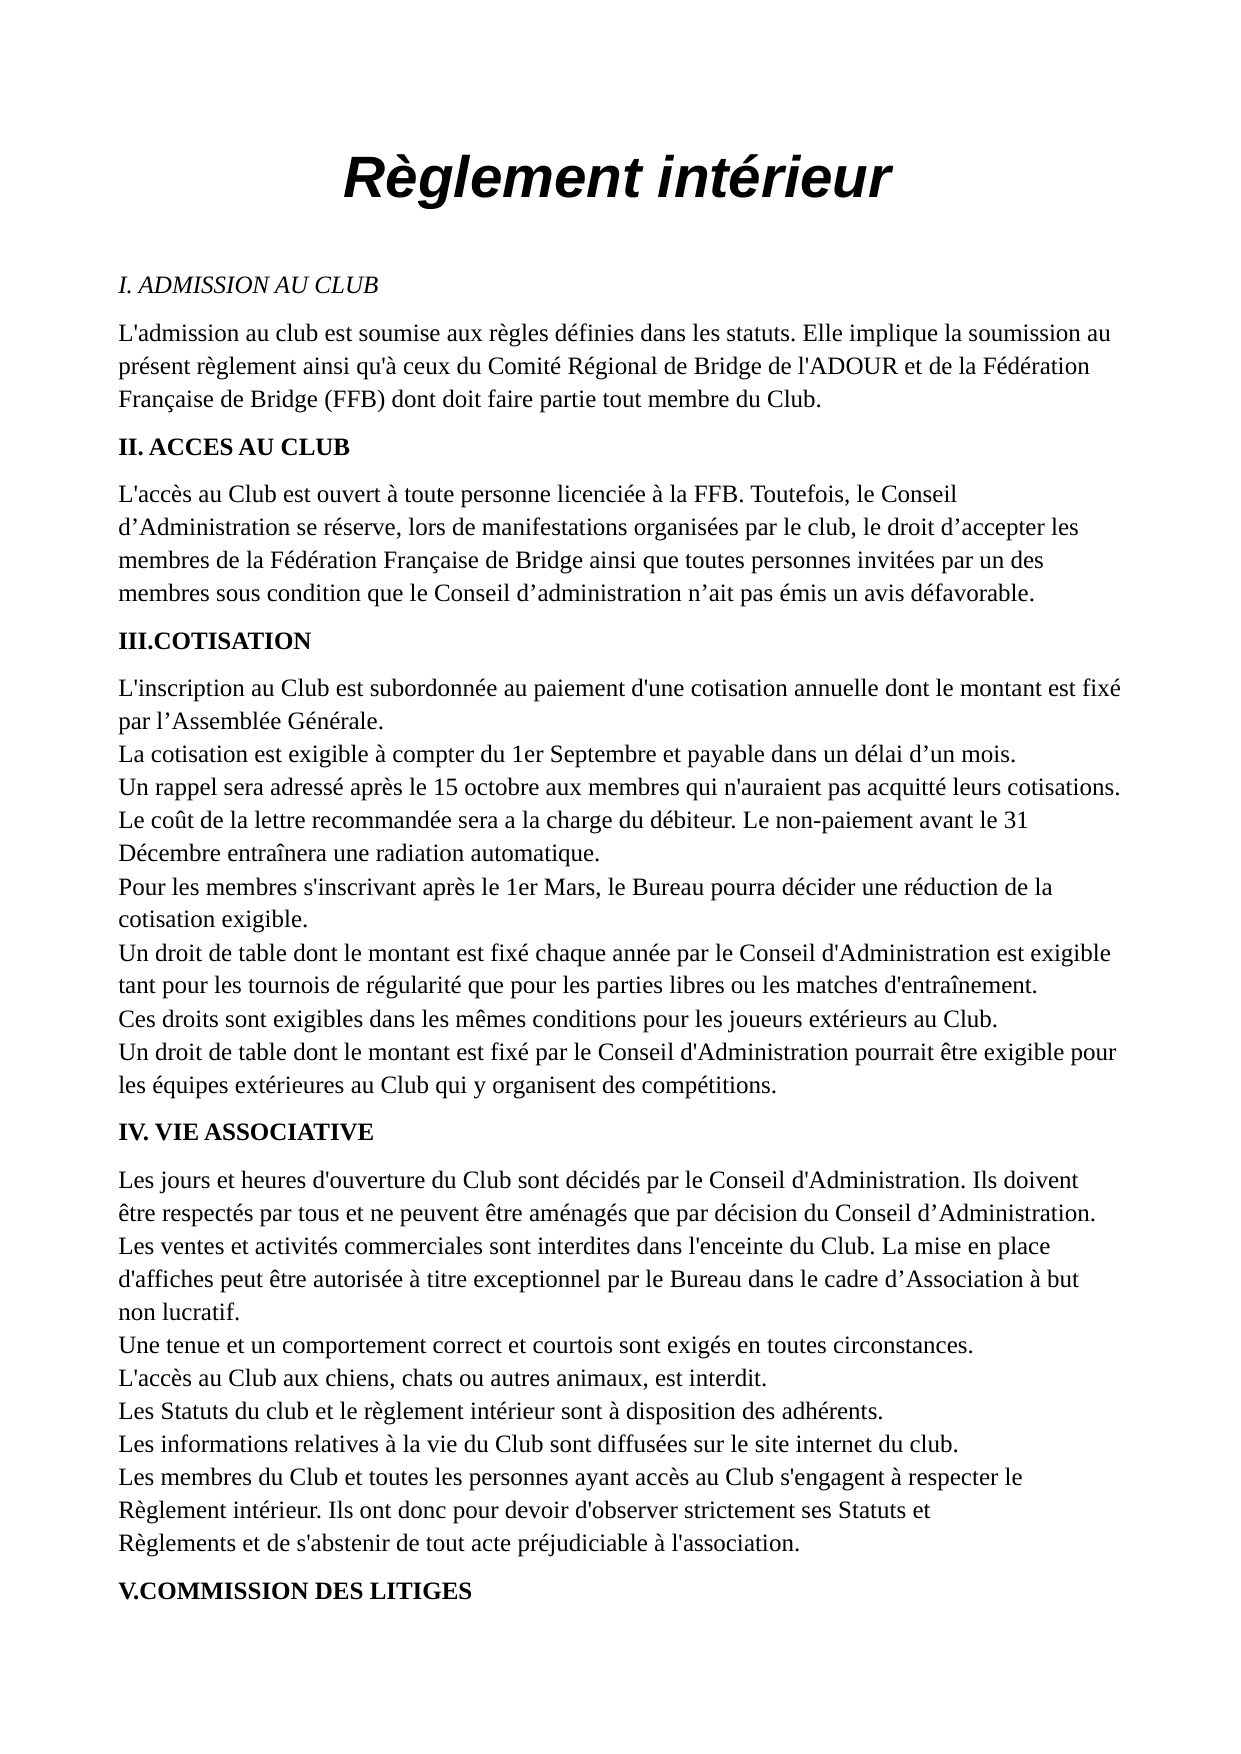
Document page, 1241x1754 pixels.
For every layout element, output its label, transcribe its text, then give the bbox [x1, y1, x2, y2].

title Règlement intérieur [118, 143, 1122, 210]
text L'admission au club est soumise aux règles définies dans les statuts. Elle implique la soumission au présent règlement ainsi qu'à ceux du Comité Régional de Bridge de l'ADOUR et de la Fédération Française de Bridge (FFB) dont doit faire partie tout membre du Club. [118, 318, 1122, 413]
text V.COMMISSION DES LITIGES [118, 1576, 1122, 1604]
text I. ADMISSION AU CLUB [118, 270, 1122, 299]
text III.COTISATION [118, 626, 1122, 654]
text L'inscription au Club est subordonnée au paiement d'une cotisation annuelle dont le montant est fixé par l’Assemblée Générale. La cotisation est exigible à compter du 1er Septembre et payable dans un délai d’un mois. Un rappel sera adressé après le 15 octobre aux membres qui n'auraient pas acquitté leurs cotisations. Le coût de la lettre recommandée sera a la charge du débiteur. Le non-paiement avant le 31 Décembre entraînera une radiation automatique. Pour les membres s'inscrivant après le 1er Mars, le Bureau pourra décider une réduction de la cotisation exigible. Un droit de table dont le montant est fixé chaque année par le Conseil d'Administration est exigible tant pour les tournois de régularité que pour les parties libres ou les matches d'entraînement. Ces droits sont exigibles dans les mêmes conditions pour les joueurs extérieurs au Club. Un droit de table dont le montant est fixé par le Conseil d'Administration pourrait être exigible pour les équipes extérieures au Club qui y organisent des compétitions. [118, 673, 1122, 1098]
text L'accès au Club est ouvert à toute personne licenciée à la FFB. Toutefois, le Conseil d’Administration se réserve, lors de manifestations organisées par le club, le droit d’accepter les membres de la Fédération Française de Bridge ainsi que toutes personnes invitées par un des membres sous condition que le Conseil d’administration n’ait pas émis un avis défavorable. [118, 479, 1122, 607]
text II. ACCES AU CLUB [118, 432, 1122, 460]
text IV. VIE ASSOCIATIVE [118, 1117, 1122, 1146]
text Les jours et heures d'ouverture du Club sont décidés par le Conseil d'Administration. Ils doivent être respectés par tous et ne peuvent être aménagés que par décision du Conseil d’Administration. Les ventes et activités commerciales sont interdites dans l'enceinte du Club. La mise en place d'affiches peut être autorisée à titre exceptionnel par le Bureau dans le cadre d’Association à but non lucratif. Une tenue et un comportement correct et courtois sont exigés en toutes circonstances. L'accès au Club aux chiens, chats ou autres animaux, est interdit. Les Statuts du club et le règlement intérieur sont à disposition des adhérents. Les informations relatives à la vie du Club sont diffusées sur le site internet du club. Les membres du Club et toutes les personnes ayant accès au Club s'engagent à respecter le Règlement intérieur. Ils ont donc pour devoir d'observer strictement ses Statuts et Règlements et de s'abstenir de tout acte préjudiciable à l'association. [118, 1165, 1122, 1557]
